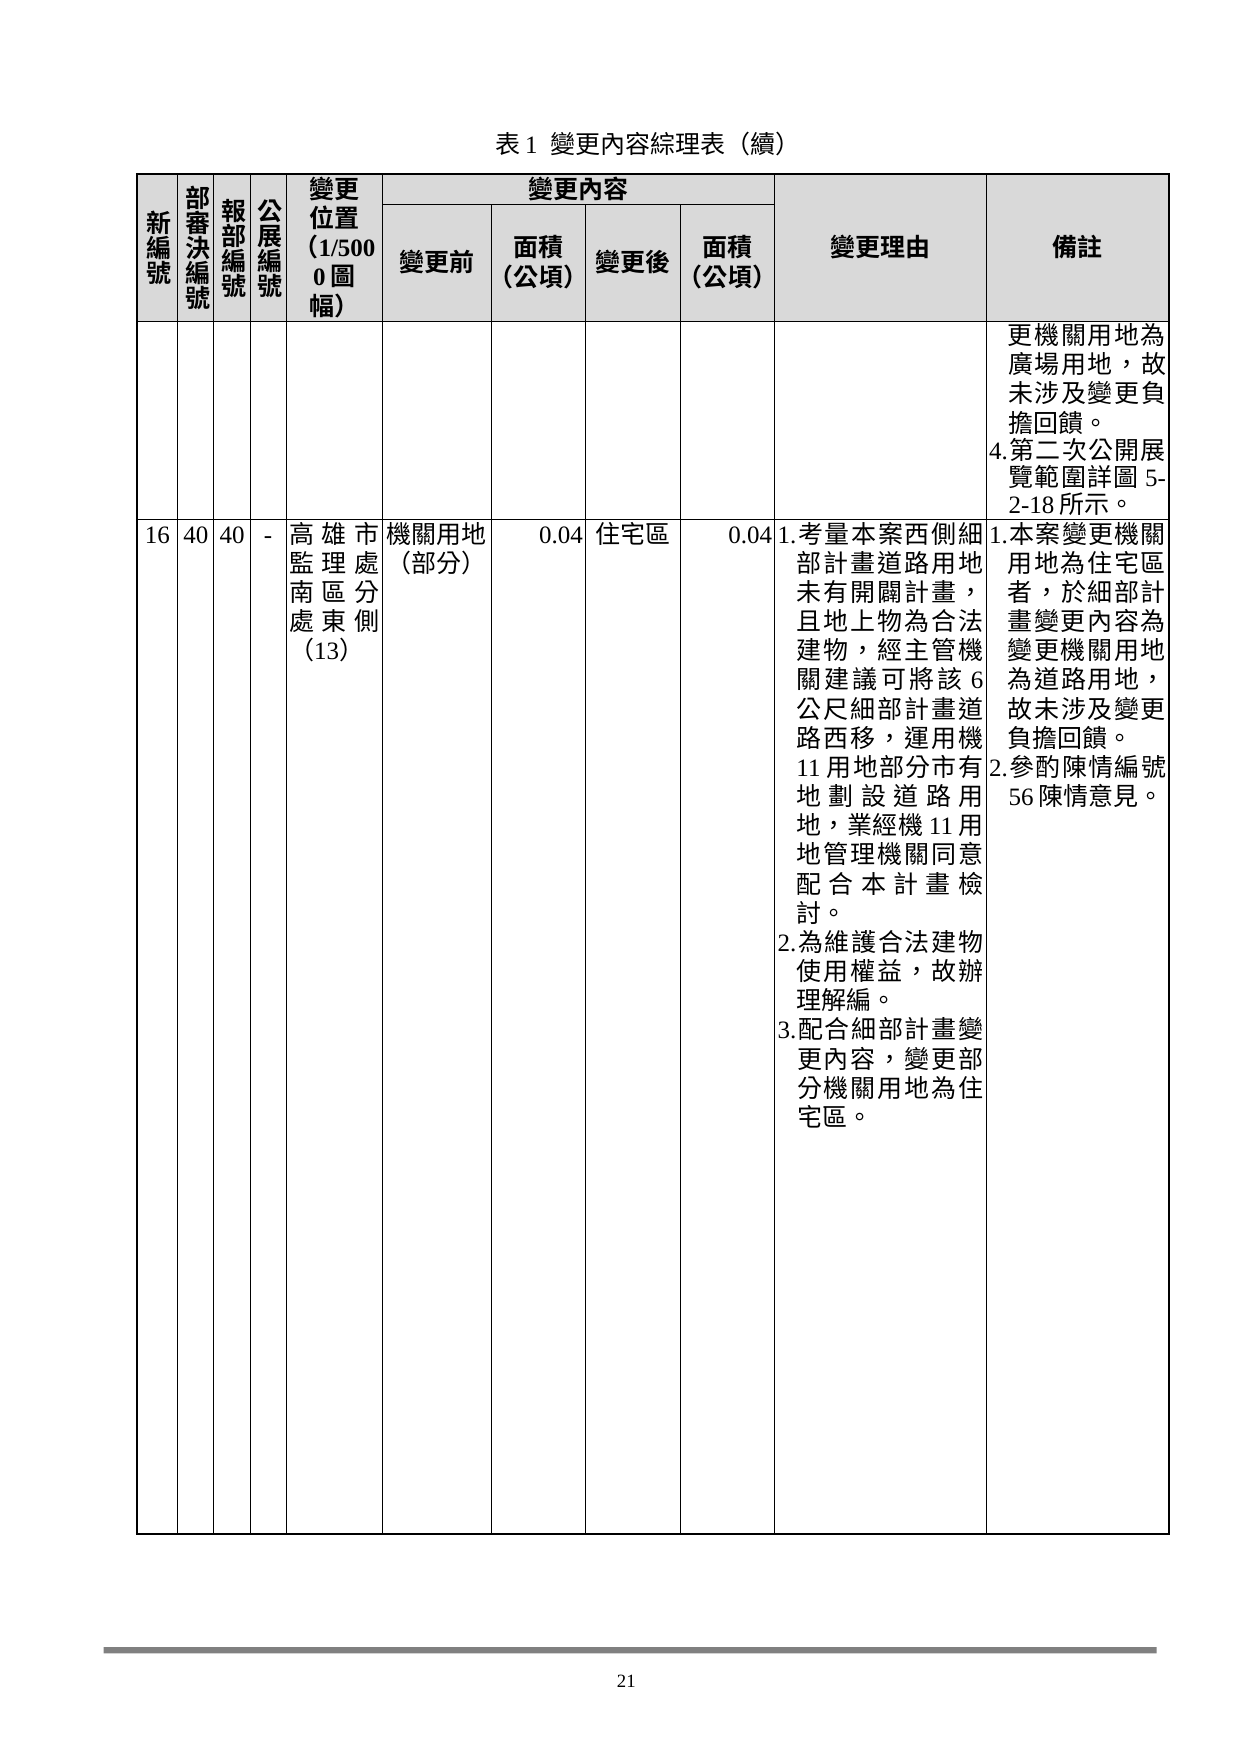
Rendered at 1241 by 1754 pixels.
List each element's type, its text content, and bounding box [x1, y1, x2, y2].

table_header 公展編號 [251, 175, 286, 321]
table_cell [681, 322, 774, 519]
table_cell 面積 （公頃） [492, 205, 585, 321]
table_cell 高雄市監理處南區分處東側 （13） [287, 520, 382, 1533]
table_cell [251, 322, 286, 519]
table_header 變更 位置 （1/5000圖幅） [287, 175, 382, 321]
table_header 部審決編號 [178, 175, 213, 321]
table_header 變更內容 [383, 175, 774, 204]
text 表1 變更內容綜理表（續） [178, 124, 1116, 160]
table_cell 更機關用地為廣場用地，故未涉及變更負擔回饋。 4.第二次公開展覽範圍詳圖5-2-18所示。 [987, 322, 1168, 519]
table_cell [383, 322, 491, 519]
table_cell - [251, 520, 286, 1533]
table_cell 變更後 [586, 205, 680, 321]
table_cell 0.04 [681, 520, 774, 1533]
table_header 備註 [987, 175, 1168, 321]
table_header 變更理由 [775, 175, 986, 321]
table_cell 住宅區 [586, 520, 680, 1533]
table_header 報部編號 [214, 175, 250, 321]
table_cell 1.考量本案西側細部計畫道路用地未有開闢計畫，且地上物為合法建物，經主管機關建議可將該6公尺細部計畫道路西移，運用機11用地部分市有地劃設道路用地，業經機11用地管理機關同意配合本計畫檢討。 2.為維護合法建物使用權益，故辦理解編。 3.配合細部計畫變更內容，變更部分機關用地為住宅區。 [775, 520, 986, 1533]
table_cell 16 [138, 520, 177, 1533]
table_cell [287, 322, 382, 519]
table_cell 1.本案變更機關用地為住宅區者，於細部計畫變更內容為變更機關用地為道路用地，故未涉及變更負擔回饋。 2.參酌陳情編號56陳情意見。 [987, 520, 1168, 1533]
table_cell [214, 322, 250, 519]
table_cell [586, 322, 680, 519]
table_cell 0.04 [492, 520, 585, 1533]
table_cell 40 [178, 520, 213, 1533]
table_cell [775, 322, 986, 519]
table_cell [492, 322, 585, 519]
table_cell [178, 322, 213, 519]
table_cell 機關用地 （部分） [383, 520, 491, 1533]
table_header 新編號 [138, 175, 177, 321]
table_cell 變更前 [383, 205, 491, 321]
table_cell 40 [214, 520, 250, 1533]
table_cell 面積 （公頃） [681, 205, 774, 321]
table_cell [138, 322, 177, 519]
